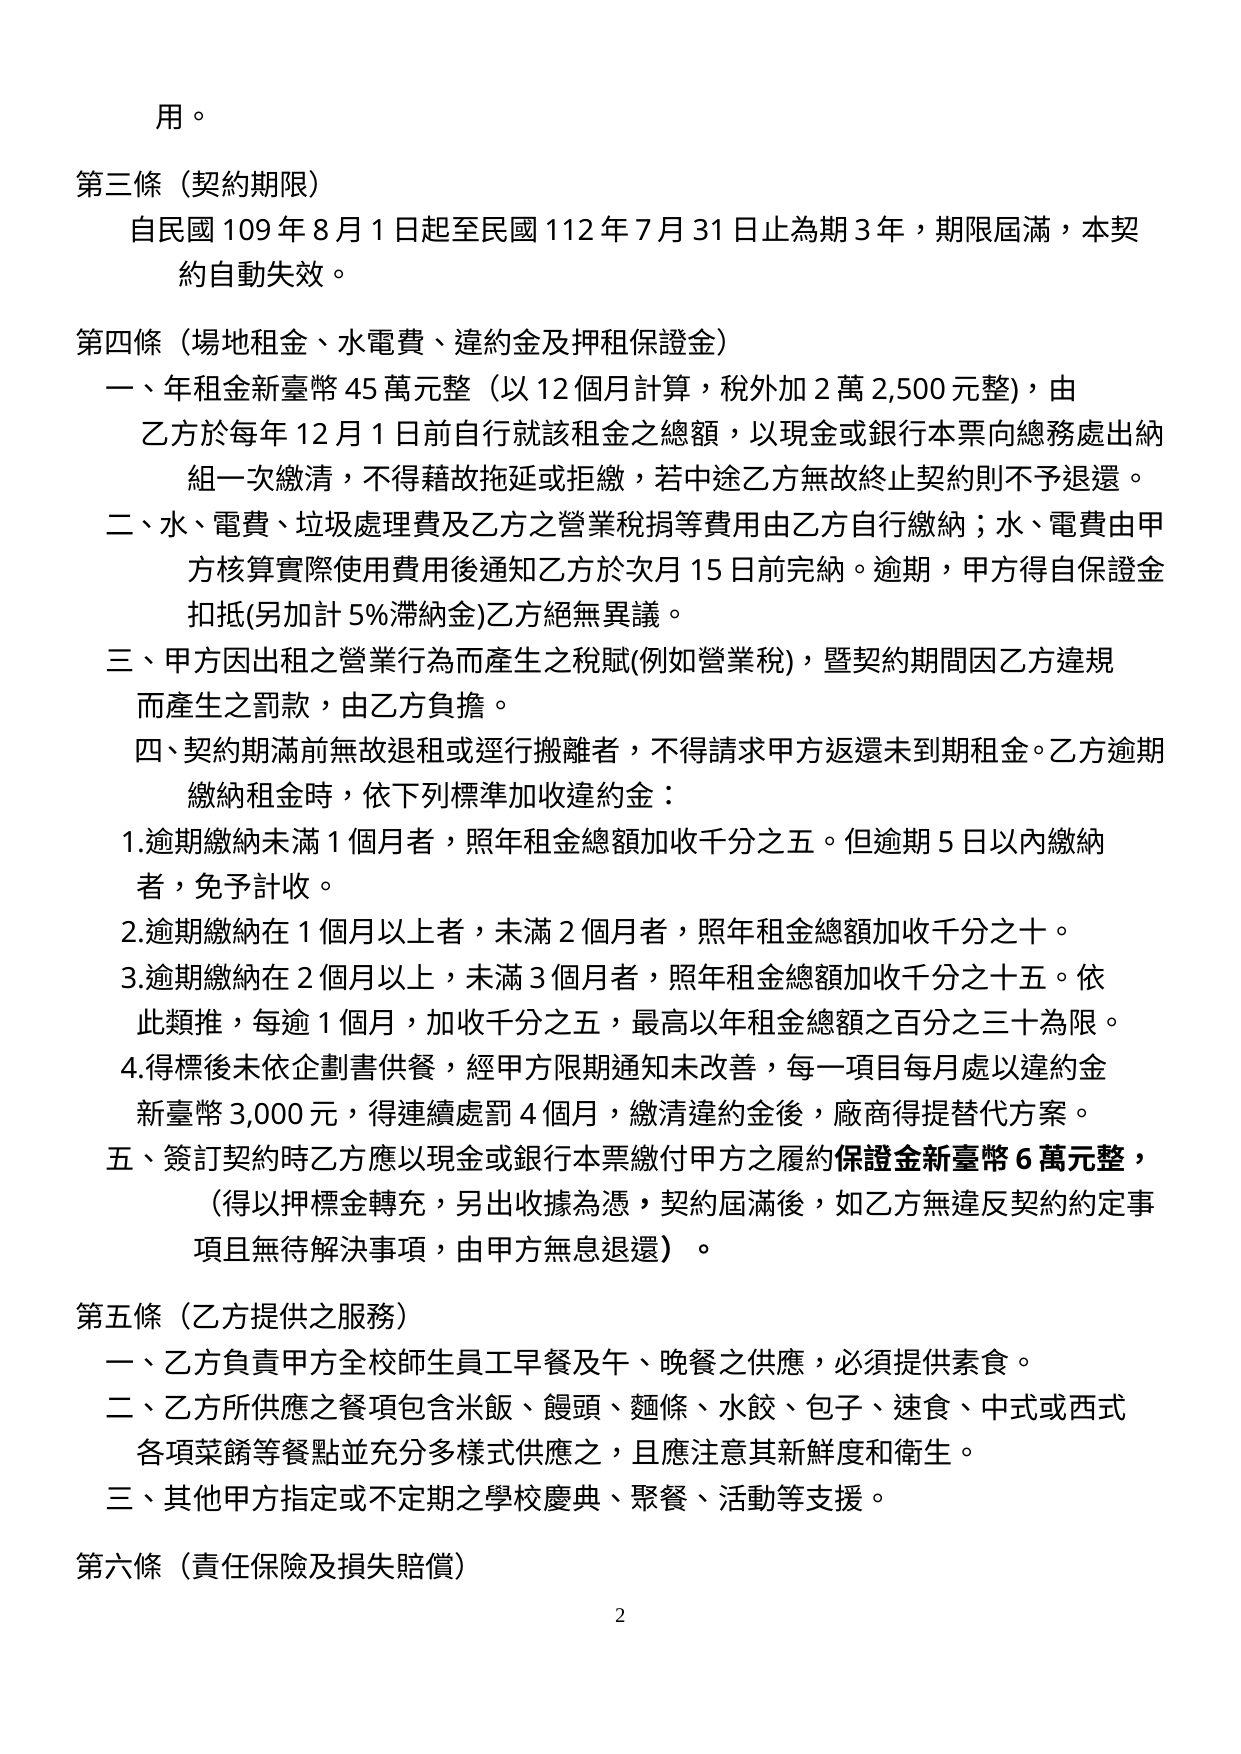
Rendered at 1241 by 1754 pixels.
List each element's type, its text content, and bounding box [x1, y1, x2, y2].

text 各項菜餚等餐點並充分多樣式供應之，且應注意其新鮮度和衛生。 [75, 1428, 1165, 1474]
text 此類推，每逾1個月，加收千分之五，最高以年租金總額之百分之三十為限。 [75, 998, 1165, 1043]
text 第四條（場地租金、水電費、違約金及押租保證金） [75, 318, 1165, 364]
text 而產生之罰款，由乙方負擔。 [75, 681, 1165, 726]
text 二、水、電費、垃圾處理費及乙方之營業稅捐等費用由乙方自行繳納；水、電費由甲方核算實際使用費用後通知乙方於次月15日前完納。逾期，甲方得自保證金扣抵(另加計5%滯納金)乙方絕無異議。 [75, 500, 1165, 636]
text 自民國109年8月1日起至民國112年7月31日止為期3年，期限屆滿，本契約自動失效。 [75, 205, 1165, 296]
text 3.逾期繳納在2個月以上，未滿3個月者，照年租金總額加收千分之十五。依 [75, 953, 1165, 998]
text 第六條（責任保險及損失賠償） [75, 1542, 1165, 1587]
text 四、契約期滿前無故退租或逕行搬離者，不得請求甲方返還未到期租金。乙方逾期繳納租金時，依下列標準加收違約金： [134, 726, 1165, 817]
text 第五條（乙方提供之服務） [75, 1293, 1165, 1338]
text 一、年租金新臺幣45萬元整（以12個月計算，稅外加2萬2,500元整)，由 [75, 364, 1165, 409]
text 者，免予計收。 [75, 862, 1165, 907]
text 1.逾期繳納未滿1個月者，照年租金總額加收千分之五。但逾期5日以內繳納 [75, 817, 1165, 862]
text 4.得標後未依企劃書供餐，經甲方限期通知未改善，每一項目每月處以違約金 [75, 1043, 1165, 1089]
text 五、簽訂契約時乙方應以現金或銀行本票繳付甲方之履約保證金新臺幣6萬元整，（得以押標金轉充，另出收據為憑，契約屆滿後，如乙方無違反契約約定事項且無待解決事項，由甲方無息退還）。 [75, 1134, 1165, 1270]
text 乙方於每年12月1日前自行就該租金之總額，以現金或銀行本票向總務處出納組一次繳清，不得藉故拖延或拒繳，若中途乙方無故終止契約則不予退還。 [75, 409, 1165, 500]
text 用。 [125, 92, 1165, 137]
text 三、其他甲方指定或不定期之學校慶典、聚餐、活動等支援。 [75, 1474, 1165, 1519]
text 二、乙方所供應之餐項包含米飯、饅頭、麵條、水餃、包子、速食、中式或西式 [75, 1383, 1165, 1428]
text 一、乙方負責甲方全校師生員工早餐及午、晚餐之供應，必須提供素食。 [75, 1338, 1165, 1383]
text 三、甲方因出租之營業行為而產生之稅賦(例如營業稅)，暨契約期間因乙方違規 [75, 636, 1165, 681]
text 第三條（契約期限） [75, 160, 1165, 205]
text 2.逾期繳納在1個月以上者，未滿2個月者，照年租金總額加收千分之十。 [75, 907, 1165, 953]
text 新臺幣3,000元，得連續處罰4個月，繳清違約金後，廠商得提替代方案。 [75, 1089, 1165, 1134]
